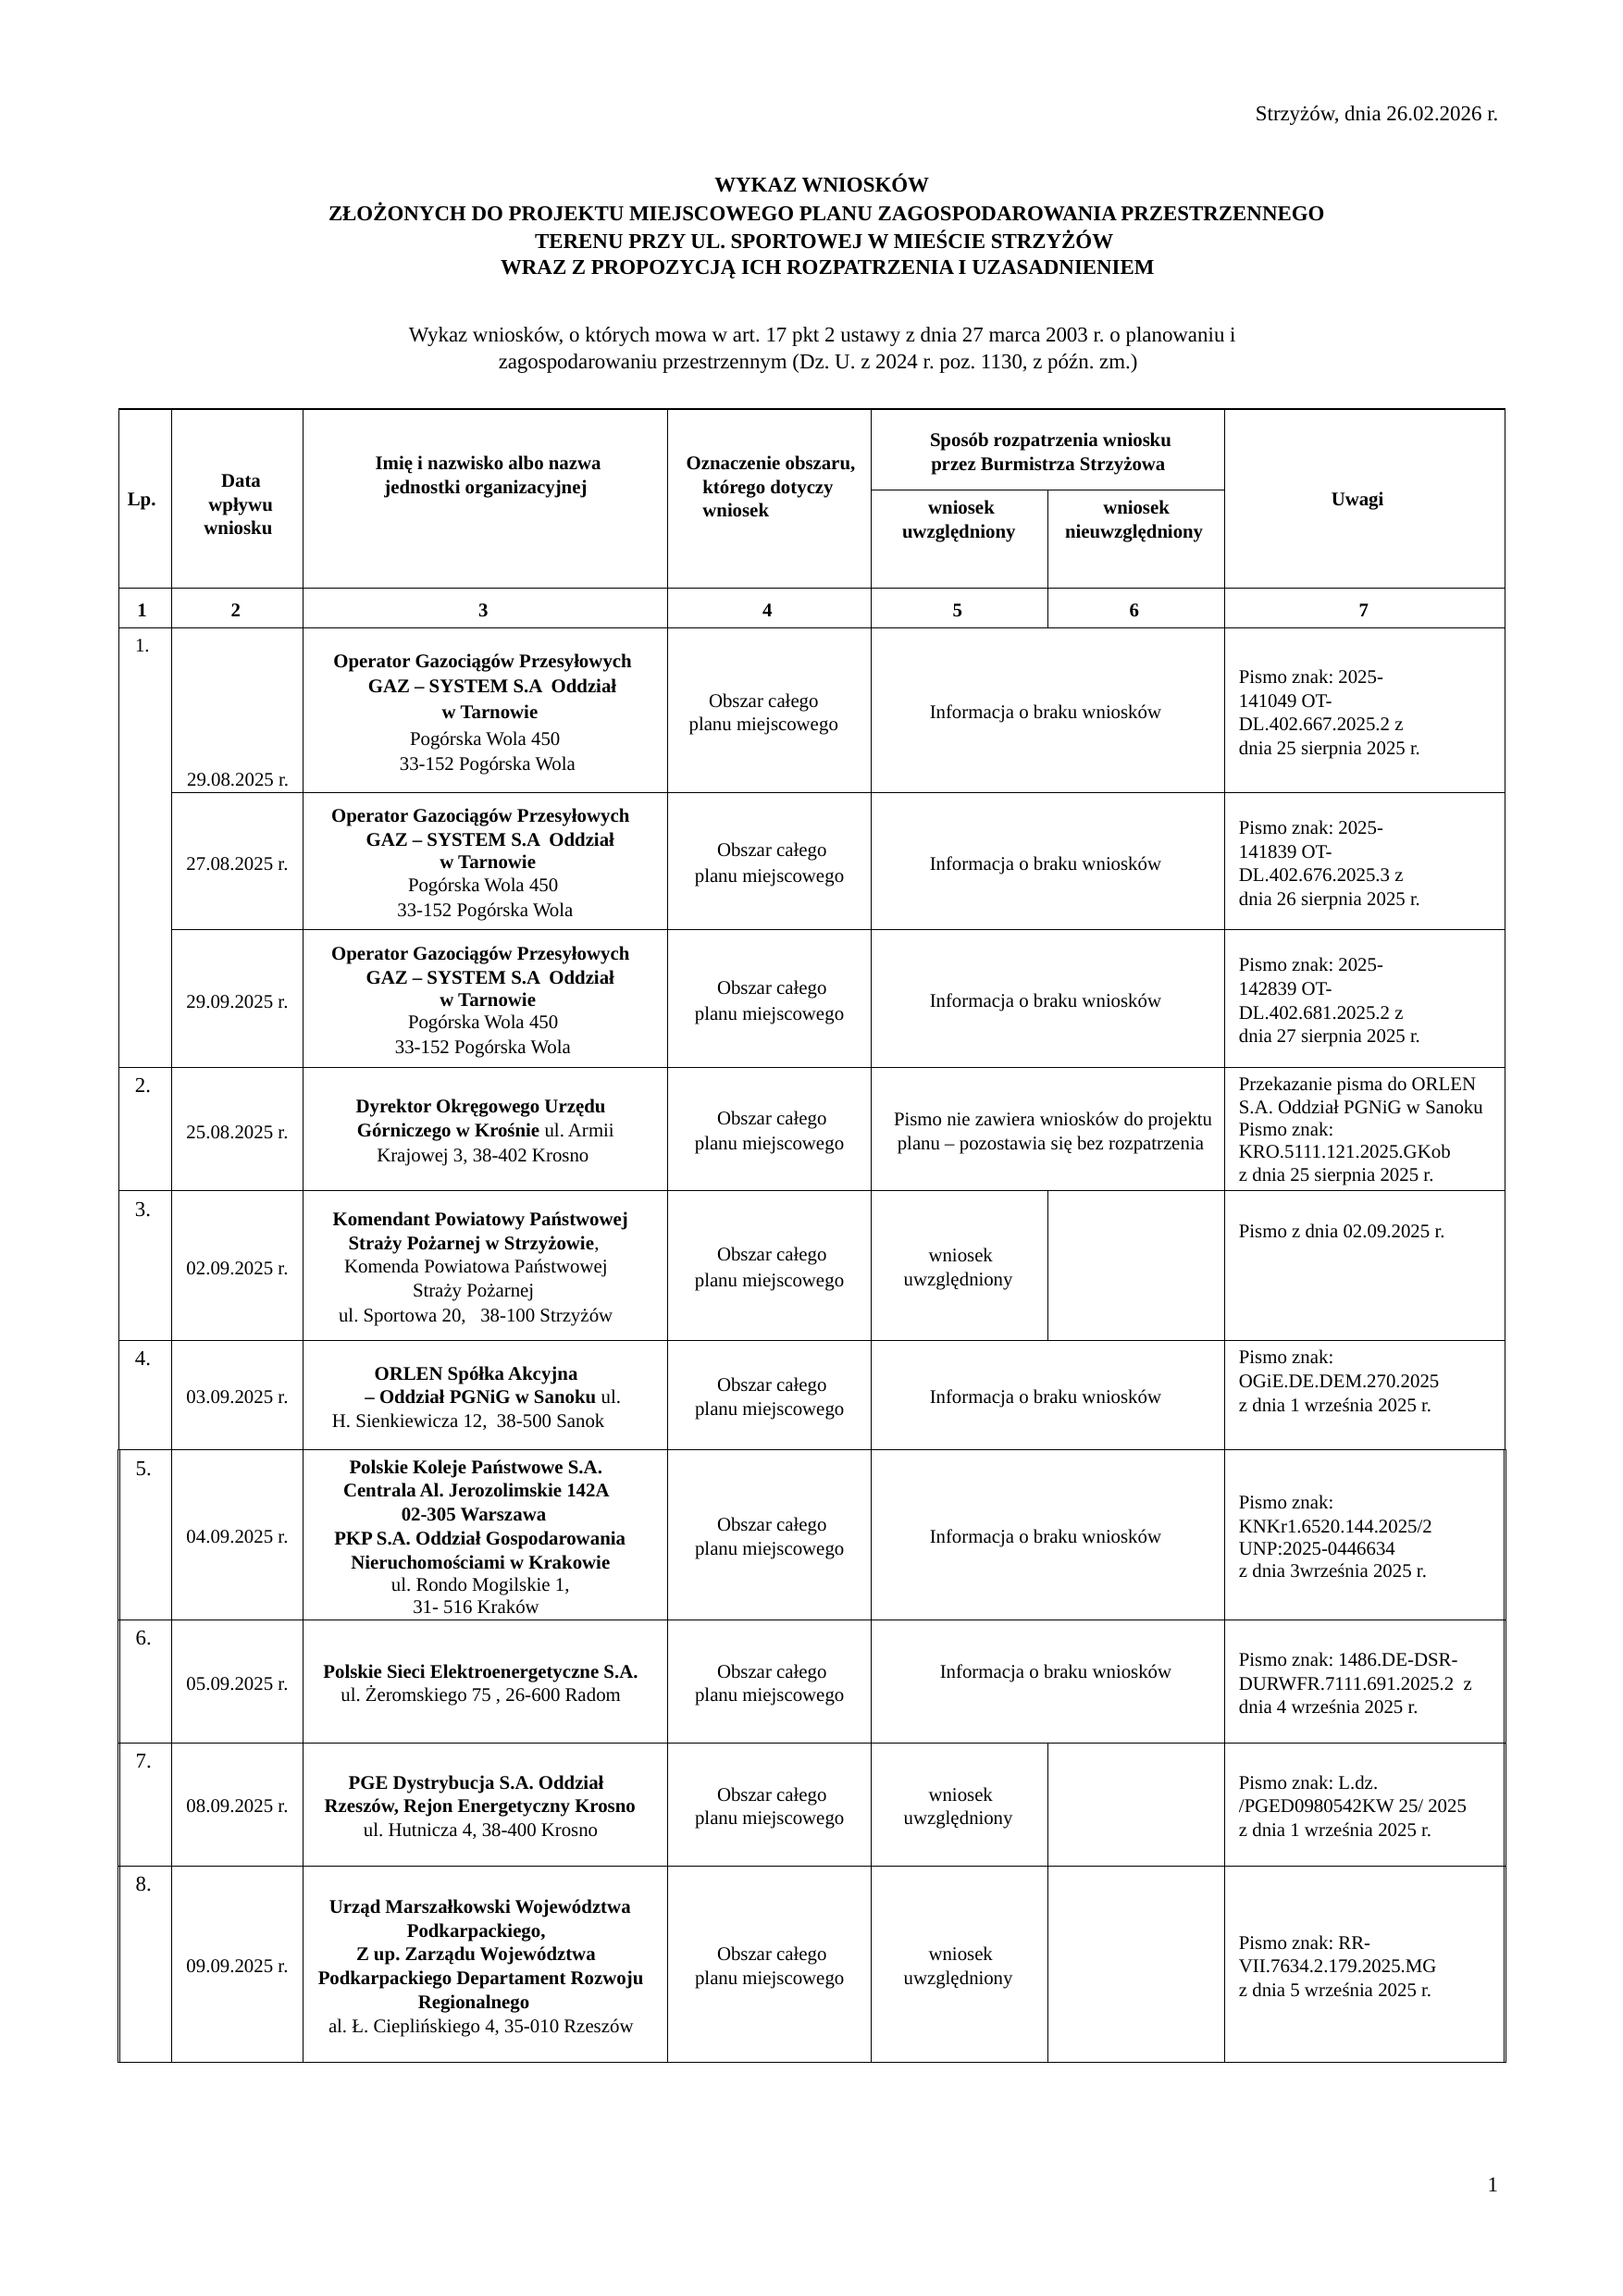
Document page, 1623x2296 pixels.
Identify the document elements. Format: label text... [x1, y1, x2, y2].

table_cell Pismo znak: 1486.DE-DSR-DURWFR.7111.691.2025.2 z dnia 4 września 2025 r. [1225, 1620, 1504, 1743]
table_cell Pismo znak: 2025-142839 OT-DL.402.681.2025.2 z dnia 27 sierpnia 2025 r. [1225, 930, 1505, 1067]
table_cell 2 [172, 589, 303, 627]
table_cell [1505, 929, 1510, 1067]
table_cell 03.09.2025 r. [172, 1341, 303, 1449]
table_cell Pismo znak: 2025-141839 OT-DL.402.676.2025.3 z dnia 26 sierpnia 2025 r. [1225, 793, 1505, 929]
table_cell Pismo znak: L.dz. /PGED0980542KW 25/ 2025 z dnia 1 września 2025 r. [1225, 1744, 1504, 1866]
table_cell 05.09.2025 r. [172, 1620, 303, 1743]
table_header Data wpływu wniosku [172, 410, 303, 588]
table_cell Obszar całego planu miejscowego [668, 1068, 871, 1190]
table_cell 04.09.2025 r. [172, 1450, 303, 1619]
text TERENU PRZY UL. SPORTOWEJ W MIEŚCIE STRZYŻÓW [155, 229, 1504, 253]
text ZŁOŻONYCH DO PROJEKTU MIEJSCOWEGO PLANU ZAGOSPODAROWANIA PRZESTRZENNEGO [328, 201, 1504, 226]
table_cell [1506, 1620, 1510, 1743]
table_header Imię i nazwisko albo nazwa jednostki organizacyjnej [304, 410, 667, 588]
table_cell 09.09.2025 r. [172, 1867, 303, 2062]
table_cell Pismo nie zawiera wniosków do projektu planu – pozostawia się bez rozpatrzenia [872, 1068, 1224, 1190]
table_header Uwagi [1225, 410, 1505, 588]
table_cell 02.09.2025 r. [172, 1191, 303, 1340]
table_cell Informacja o braku wniosków [872, 793, 1224, 929]
table_cell 29.09.2025 r. [172, 930, 303, 1067]
table_cell Operator Gazociągów Przesyłowych GAZ – SYSTEM S.A Oddział w Tarnowie Pogórska Wola 450 33-152 Pogórska Wola [304, 793, 667, 929]
table_cell [1505, 490, 1510, 588]
table_cell 5 [872, 589, 1047, 627]
table_cell [1048, 1191, 1224, 1340]
table_cell 29.08.2025 r. [172, 628, 303, 792]
subtitle WRAZ Z PROPOZYCJĄ ICH ROZPATRZENIA I UZASADNIENIEM [501, 254, 1504, 279]
table_cell 6. [120, 1620, 171, 1743]
table_cell Urząd Marszałkowski Województwa Podkarpackiego, Z up. Zarządu Województwa Podkarpackiego Departament Rozwoju Regionalnego al. Ł. Cieplińskiego 4, 35-010 Rzeszów [304, 1867, 667, 2062]
table_header [1505, 408, 1510, 490]
table_cell Obszar całego planu miejscowego [668, 930, 871, 1067]
table_cell 2. [119, 1068, 171, 1190]
table_cell Obszar całego planu miejscowego [668, 1867, 871, 2062]
table_cell [1505, 627, 1510, 792]
table_cell [1505, 792, 1510, 929]
table_cell [1505, 1190, 1510, 1340]
table_cell [1048, 1744, 1224, 1866]
table_cell Przekazanie pisma do ORLEN S.A. Oddział PGNiG w Sanoku Pismo znak: KRO.5111.121.2025.GKob z dnia 25 sierpnia 2025 r. [1225, 1068, 1505, 1190]
table_header Oznaczenie obszaru, którego dotyczy wniosek [668, 410, 871, 588]
table_cell Polskie Koleje Państwowe S.A. Centrala Al. Jerozolimskie 142A 02-305 Warszawa PKP S.A. Oddział Gospodarowania Nieruchomościami w Krakowie ul. Rondo Mogilskie 1, 31- 516 Kraków [304, 1450, 667, 1619]
table_cell wniosek uwzględniony [872, 1191, 1047, 1340]
table_cell 08.09.2025 r. [172, 1744, 303, 1866]
table_cell PGE Dystrybucja S.A. Oddział Rzeszów, Rejon Energetyczny Krosno ul. Hutnicza 4, 38-400 Krosno [304, 1744, 667, 1866]
table_cell Pismo znak: RR- VII.7634.2.179.2025.MG z dnia 5 września 2025 r. [1225, 1867, 1504, 2062]
text Strzyżów, dnia 26.02.2026 r. [105, 101, 1504, 125]
table_cell Obszar całego planu miejscowego [668, 628, 871, 792]
table_cell 3. [119, 1191, 171, 1340]
table_cell Obszar całego planu miejscowego [668, 1341, 871, 1449]
table_cell Obszar całego planu miejscowego [668, 1620, 871, 1743]
table_cell 25.08.2025 r. [172, 1068, 303, 1190]
table_cell Obszar całego planu miejscowego [668, 1191, 871, 1340]
table_cell [1506, 1743, 1510, 1866]
table_cell Operator Gazociągów Przesyłowych GAZ – SYSTEM S.A Oddział w Tarnowie Pogórska Wola 450 33-152 Pogórska Wola [304, 930, 667, 1067]
table_cell wniosek uwzględniony [872, 490, 1047, 588]
table_cell Operator Gazociągów Przesyłowych GAZ – SYSTEM S.A Oddział w Tarnowie Pogórska Wola 450 33-152 Pogórska Wola [304, 628, 667, 792]
table_cell Polskie Sieci Elektroenergetyczne S.A. ul. Żeromskiego 75 , 26-600 Radom [304, 1620, 667, 1743]
table_cell wniosek nieuwzględniony [1048, 490, 1224, 588]
table_cell Obszar całego planu miejscowego [668, 1450, 871, 1619]
table_cell ORLEN Spółka Akcyjna – Oddział PGNiG w Sanoku ul. H. Sienkiewicza 12, 38-500 Sanok [304, 1341, 667, 1449]
table_cell 5. [120, 1450, 171, 1619]
table_cell Informacja o braku wniosków [872, 1450, 1224, 1619]
table_cell [1505, 1340, 1510, 1449]
table_cell [1506, 1449, 1510, 1619]
text zagospodarowaniu przestrzennym (Dz. U. z 2024 r. poz. 1130, z późn. zm.) [143, 349, 1504, 373]
table_cell 7. [120, 1744, 171, 1866]
table_cell Pismo znak: OGiE.DE.DEM.270.2025 z dnia 1 września 2025 r. [1225, 1341, 1505, 1449]
table_cell wniosek uwzględniony [872, 1867, 1047, 2062]
table_cell 7 [1225, 589, 1505, 627]
table_cell Pismo znak: 2025-141049 OT-DL.402.667.2025.2 z dnia 25 sierpnia 2025 r. [1225, 628, 1505, 792]
table_cell 1 [119, 589, 171, 627]
table_cell [1505, 588, 1510, 627]
table_cell Informacja o braku wniosków [872, 930, 1224, 1067]
table_cell 3 [304, 589, 667, 627]
table_cell Dyrektor Okręgowego Urzędu Górniczego w Krośnie ul. Armii Krajowej 3, 38-402 Krosno [304, 1068, 667, 1190]
table_cell 4 [668, 589, 871, 627]
table_cell 8. [120, 1867, 171, 2062]
table_cell Informacja o braku wniosków [872, 628, 1224, 792]
table_cell Informacja o braku wniosków [872, 1341, 1224, 1449]
table_cell Informacja o braku wniosków [872, 1620, 1224, 1743]
table_cell Komendant Powiatowy Państwowej Straży Pożarnej w Strzyżowie, Komenda Powiatowa Państwowej Straży Pożarnej ul. Sportowa 20, 38-100 Strzyżów [304, 1191, 667, 1340]
table_cell Pismo znak: KNKr1.6520.144.2025/2 UNP:2025-0446634 z dnia 3września 2025 r. [1225, 1450, 1504, 1619]
table_cell [1506, 1866, 1510, 2062]
table_cell wniosek uwzględniony [872, 1744, 1047, 1866]
table_cell 4. [119, 1341, 171, 1449]
table_cell Pismo z dnia 02.09.2025 r. [1225, 1191, 1505, 1340]
text Wykaz wniosków, o których mowa w art. 17 pkt 2 ustawy z dnia 27 marca 2003 r. o planowaniu i [409, 322, 1504, 346]
table_cell 1. [119, 628, 171, 1067]
table_cell 27.08.2025 r. [172, 793, 303, 929]
table_cell Obszar całego planu miejscowego [668, 1744, 871, 1866]
table_cell [1048, 1867, 1224, 2062]
table_cell 6 [1048, 589, 1224, 627]
table_cell [1505, 1067, 1510, 1190]
table_header Lp. [119, 410, 171, 588]
table_cell Obszar całego planu miejscowego [668, 793, 871, 929]
table_header Sposób rozpatrzenia wniosku przez Burmistrza Strzyżowa [872, 410, 1224, 490]
subtitle WYKAZ WNIOSKÓW [145, 172, 1504, 196]
